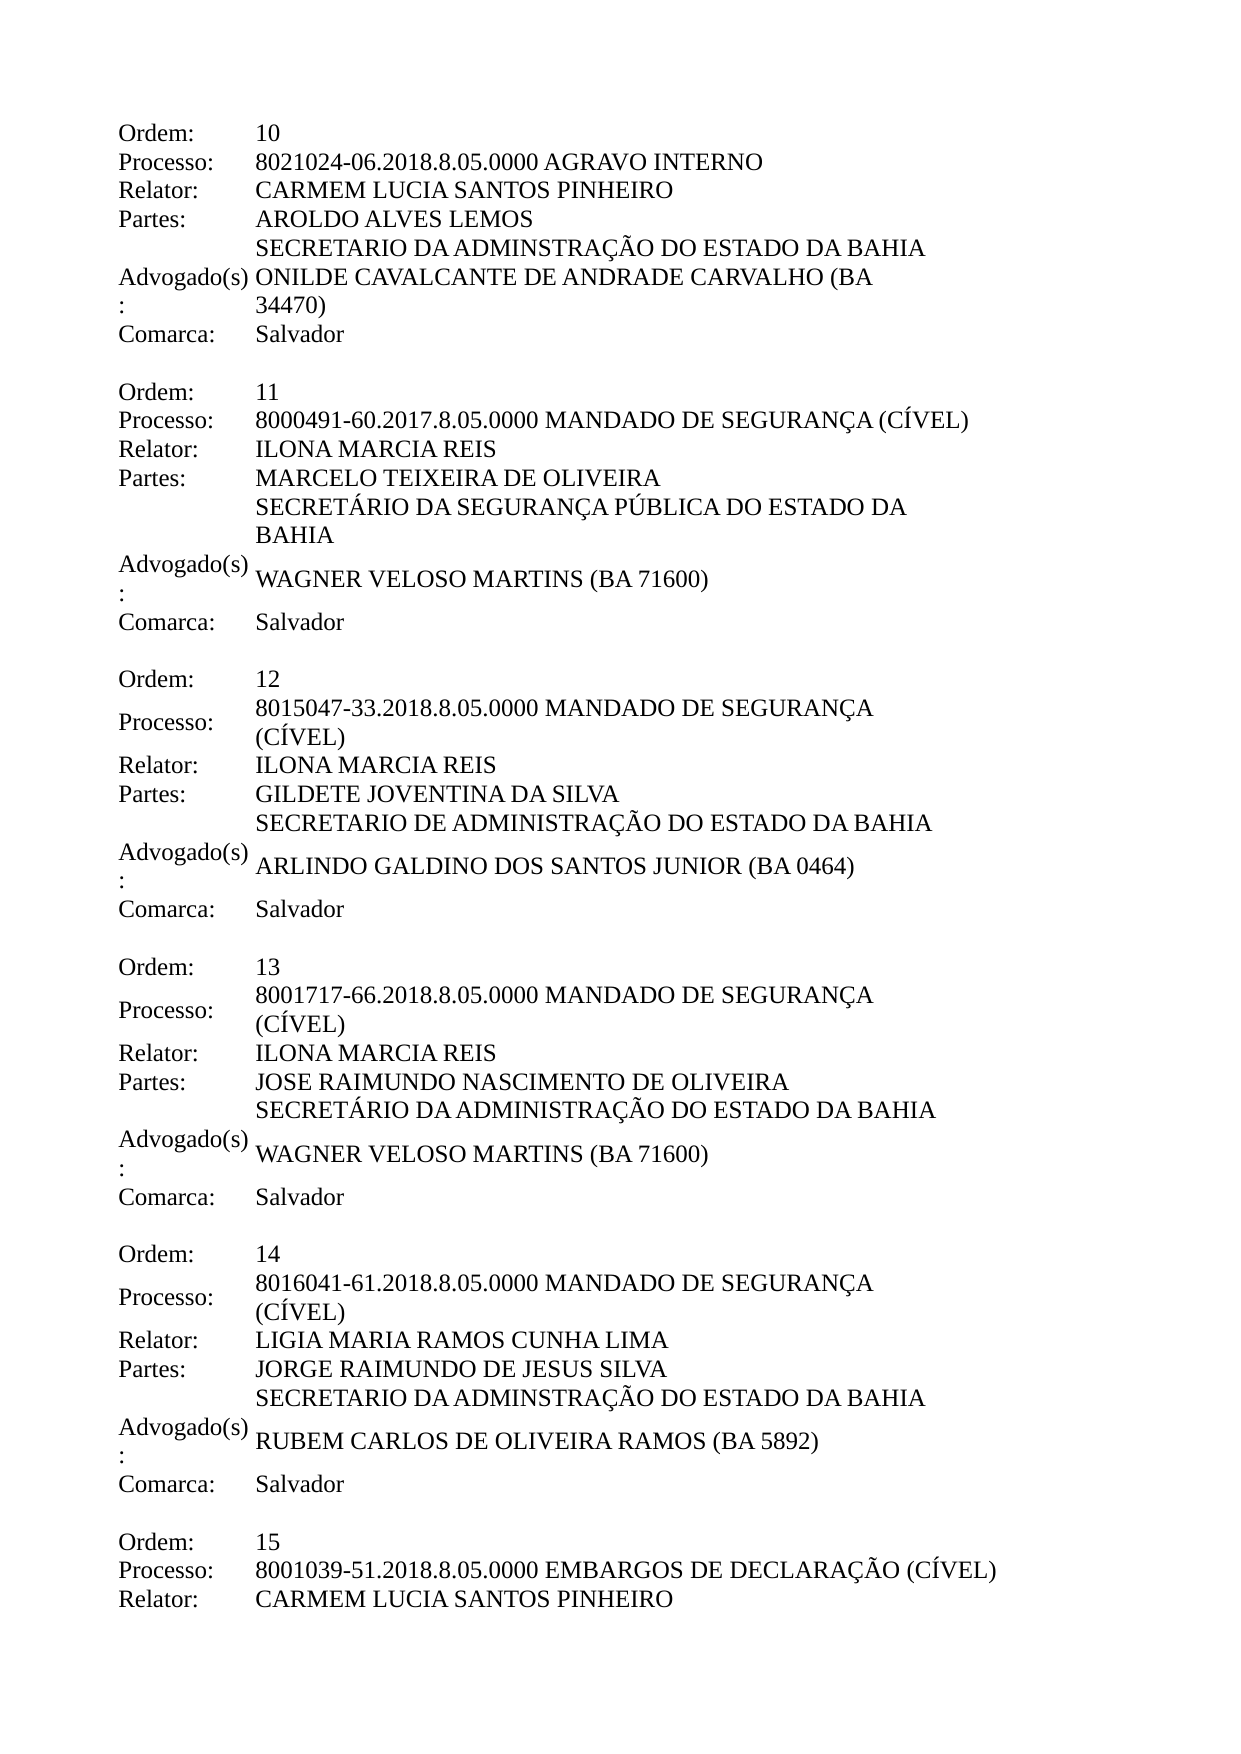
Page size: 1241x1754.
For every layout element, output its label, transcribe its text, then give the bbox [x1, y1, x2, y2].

table_cell Salvador [255, 607, 989, 636]
table_cell Relator: [118, 751, 255, 779]
table_cell Processo: [118, 1268, 255, 1326]
table_cell [118, 808, 255, 837]
table_cell SECRETARIO DE ADMINISTRAÇÃO DO ESTADO DA BAHIA [255, 808, 969, 837]
table_cell Salvador [255, 1182, 969, 1211]
table_cell Advogado(s): [118, 262, 255, 319]
table_header 15 [255, 1527, 997, 1556]
table_cell [118, 1096, 255, 1124]
table_cell Comarca: [118, 607, 255, 636]
table_cell Processo: [118, 693, 255, 751]
table_cell 8015047-33.2018.8.05.0000 MANDADO DE SEGURANÇA (CÍVEL) [255, 693, 969, 751]
table_cell Partes: [118, 463, 255, 492]
table_cell Relator: [118, 176, 255, 204]
table_cell Processo: [118, 406, 255, 434]
table_cell LIGIA MARIA RAMOS CUNHA LIMA [255, 1326, 969, 1354]
table_cell Processo: [118, 1556, 255, 1584]
table_cell Partes: [118, 1354, 255, 1383]
table_header Ordem: [118, 1527, 255, 1556]
table_cell Relator: [118, 434, 255, 463]
table_header Ordem: [118, 952, 255, 981]
table_cell Partes: [118, 204, 255, 233]
table_header 11 [255, 377, 989, 406]
table_cell [118, 492, 255, 549]
table_cell ONILDE CAVALCANTE DE ANDRADE CARVALHO (BA 34470) [255, 262, 945, 319]
table_cell Salvador [255, 1469, 969, 1498]
table_header Ordem: [118, 1239, 255, 1268]
table_cell ARLINDO GALDINO DOS SANTOS JUNIOR (BA 0464) [255, 837, 969, 894]
table_cell ILONA MARCIA REIS [255, 751, 969, 779]
table_cell Partes: [118, 779, 255, 808]
table_cell SECRETÁRIO DA ADMINISTRAÇÃO DO ESTADO DA BAHIA [255, 1096, 969, 1124]
table_cell Advogado(s): [118, 549, 255, 607]
table_cell SECRETARIO DA ADMINSTRAÇÃO DO ESTADO DA BAHIA [255, 233, 945, 262]
table_cell Comarca: [118, 894, 255, 923]
table_cell GILDETE JOVENTINA DA SILVA [255, 779, 969, 808]
table_cell Relator: [118, 1584, 255, 1613]
table_cell 8016041-61.2018.8.05.0000 MANDADO DE SEGURANÇA (CÍVEL) [255, 1268, 969, 1326]
table_cell AROLDO ALVES LEMOS [255, 204, 945, 233]
table_header 12 [255, 664, 969, 693]
table_cell 8001039-51.2018.8.05.0000 EMBARGOS DE DECLARAÇÃO (CÍVEL) [255, 1556, 997, 1584]
table_cell Comarca: [118, 1182, 255, 1211]
table_cell Comarca: [118, 319, 255, 348]
table_cell CARMEM LUCIA SANTOS PINHEIRO [255, 1584, 997, 1613]
table_cell Partes: [118, 1067, 255, 1096]
table_cell Advogado(s): [118, 837, 255, 894]
table_header 10 [255, 118, 945, 147]
table_cell 8001717-66.2018.8.05.0000 MANDADO DE SEGURANÇA (CÍVEL) [255, 981, 969, 1038]
table_cell RUBEM CARLOS DE OLIVEIRA RAMOS (BA 5892) [255, 1412, 969, 1469]
table_header 14 [255, 1239, 969, 1268]
table_header Ordem: [118, 664, 255, 693]
table_cell 8021024-06.2018.8.05.0000 AGRAVO INTERNO [255, 147, 945, 176]
table_cell JOSE RAIMUNDO NASCIMENTO DE OLIVEIRA [255, 1067, 969, 1096]
table_header 13 [255, 952, 969, 981]
table_cell Advogado(s): [118, 1412, 255, 1469]
table_cell Processo: [118, 981, 255, 1038]
table_cell [118, 1383, 255, 1412]
table_cell SECRETÁRIO DA SEGURANÇA PÚBLICA DO ESTADO DA BAHIA [255, 492, 989, 549]
table_cell Relator: [118, 1326, 255, 1354]
table_cell Comarca: [118, 1469, 255, 1498]
table_cell ILONA MARCIA REIS [255, 434, 989, 463]
table_cell 8000491-60.2017.8.05.0000 MANDADO DE SEGURANÇA (CÍVEL) [255, 406, 989, 434]
table_cell Salvador [255, 319, 945, 348]
table_cell CARMEM LUCIA SANTOS PINHEIRO [255, 176, 945, 204]
table_cell SECRETARIO DA ADMINSTRAÇÃO DO ESTADO DA BAHIA [255, 1383, 969, 1412]
table_header Ordem: [118, 118, 255, 147]
table_header Ordem: [118, 377, 255, 406]
table_cell [118, 233, 255, 262]
table_cell Advogado(s): [118, 1124, 255, 1182]
table_cell MARCELO TEIXEIRA DE OLIVEIRA [255, 463, 989, 492]
table_cell ILONA MARCIA REIS [255, 1038, 969, 1067]
table_cell JORGE RAIMUNDO DE JESUS SILVA [255, 1354, 969, 1383]
table_cell WAGNER VELOSO MARTINS (BA 71600) [255, 549, 989, 607]
table_cell Processo: [118, 147, 255, 176]
table_cell WAGNER VELOSO MARTINS (BA 71600) [255, 1124, 969, 1182]
table_cell Salvador [255, 894, 969, 923]
table_cell Relator: [118, 1038, 255, 1067]
